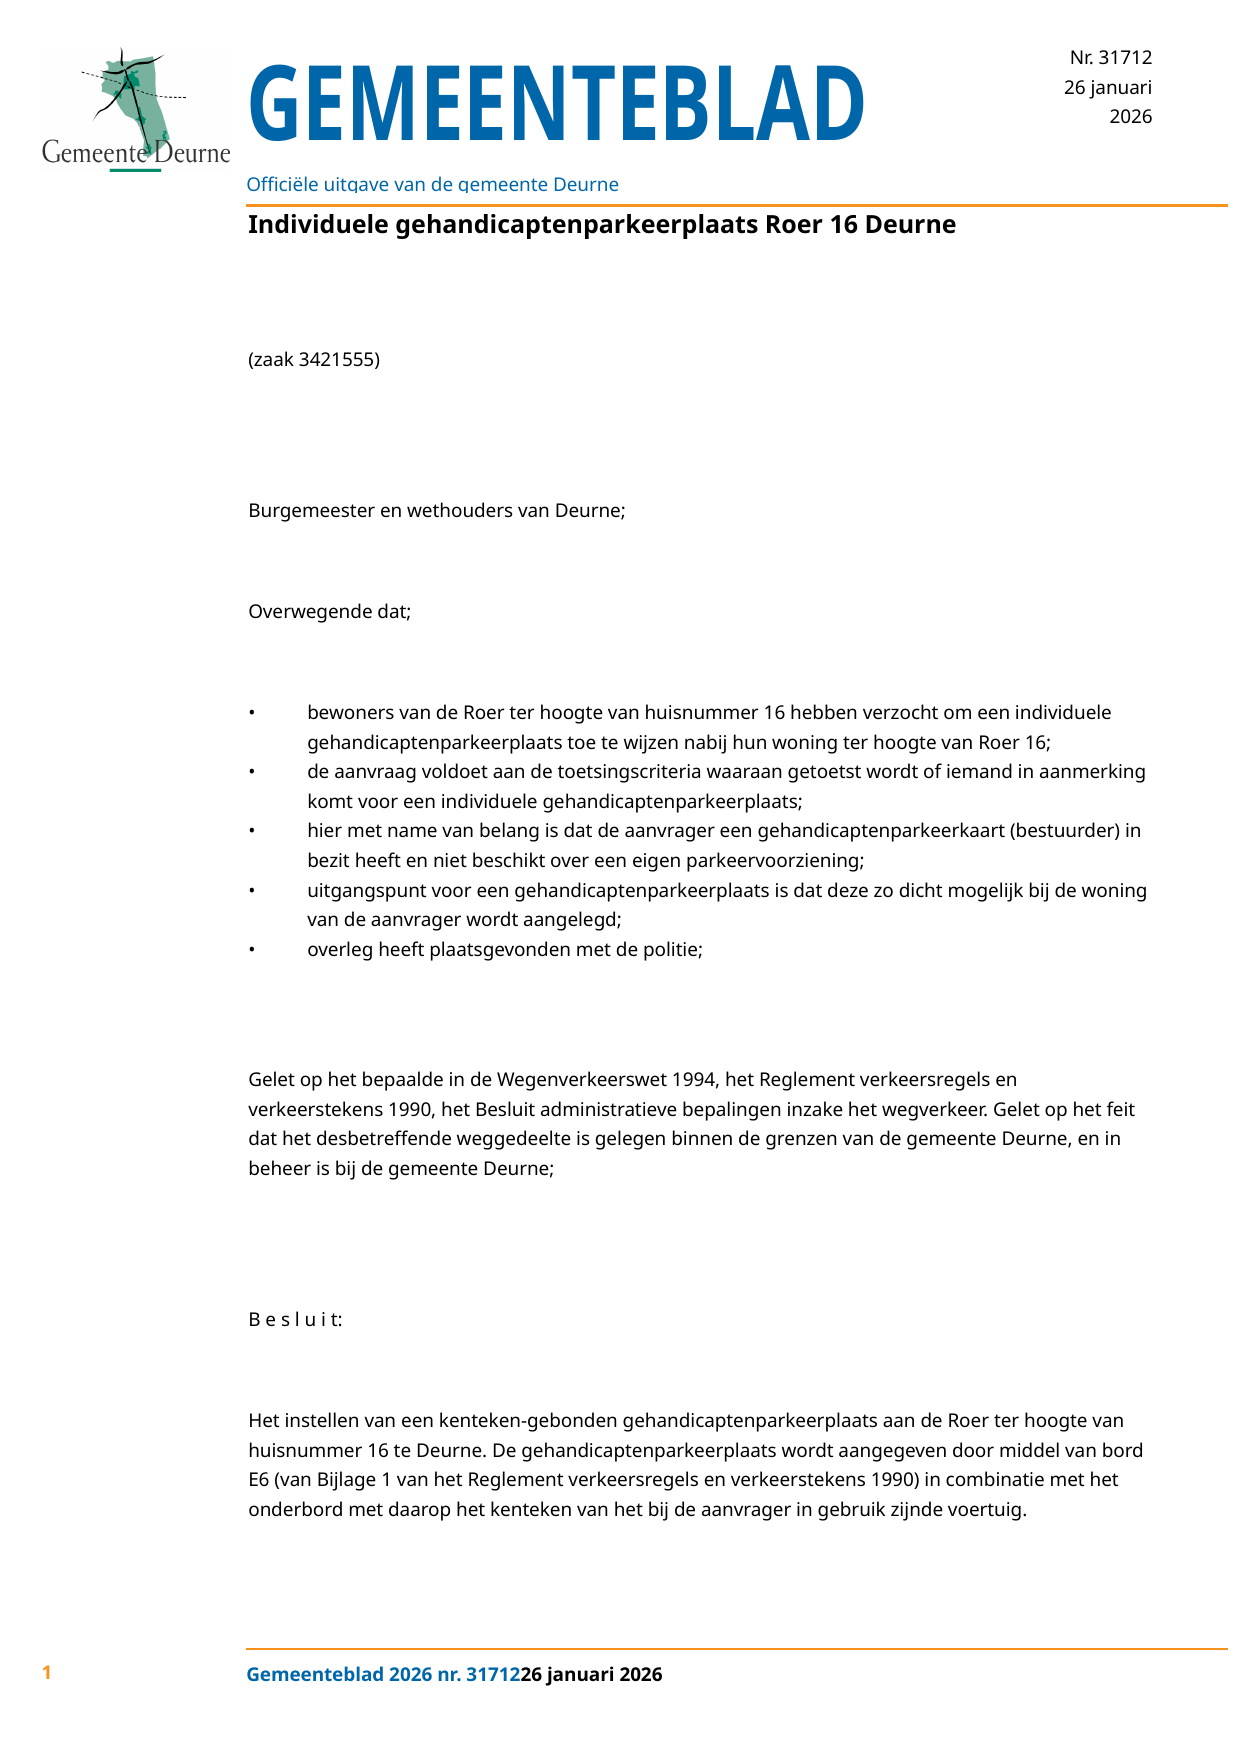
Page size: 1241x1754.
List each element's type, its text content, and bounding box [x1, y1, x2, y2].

list bewoners van de Roer ter hoogte van huisnummer 16 hebben verzocht om een individuele gehandicaptenparkeerplaats toe te wijzen nabij hun woning ter hoogte van Roer 16; [248, 699, 1152, 755]
list overleg heeft plaatsgevonden met de politie; [248, 936, 1152, 962]
text B e s l u i t: [248, 1306, 1152, 1332]
text Burgemeester en wethouders van Deurne; [248, 498, 1152, 523]
text Overwegende dat; [248, 598, 1152, 624]
text Individuele gehandicaptenparkeerplaats Roer 16 Deurne [248, 207, 1152, 241]
text Het instellen van een kenteken-gebonden gehandicaptenparkeerplaats aan de Roer ter hoogte van huisnummer 16 te Deurne. De gehandicaptenparkeerplaats wordt aangegeven door middel van bord E6 (van Bijlage 1 van het Reglement verkeersregels en verkeerstekens 1990) in combinatie met het onderbord met daarop het kenteken van het bij de aanvrager in gebruik zijnde voertuig. [248, 1407, 1152, 1522]
list de aanvraag voldoet aan de toetsingscriteria waaraan getoetst wordt of iemand in aanmerking komt voor een individuele gehandicaptenparkeerplaats; [248, 758, 1152, 814]
list hier met name van belang is dat de aanvrager een gehandicaptenparkeerkaart (bestuurder) in bezit heeft en niet beschikt over een eigen parkeervoorziening; [248, 818, 1152, 873]
picture [41, 47, 231, 172]
text Gelet op het bepaalde in de Wegenverkeerswet 1994, het Reglement verkeersregels en verkeerstekens 1990, het Besluit administratieve bepalingen inzake het wegverkeer. Gelet op het feit dat het desbetreffende weggedeelte is gelegen binnen de grenzen van de gemeente Deurne, en in beheer is bij de gemeente Deurne; [248, 1066, 1152, 1181]
list uitgangspunt voor een gehandicaptenparkeerplaats is dat deze zo dicht mogelijk bij de woning van de aanvrager wordt aangelegd; [248, 877, 1152, 932]
text (zaak 3421555) [248, 346, 1152, 372]
